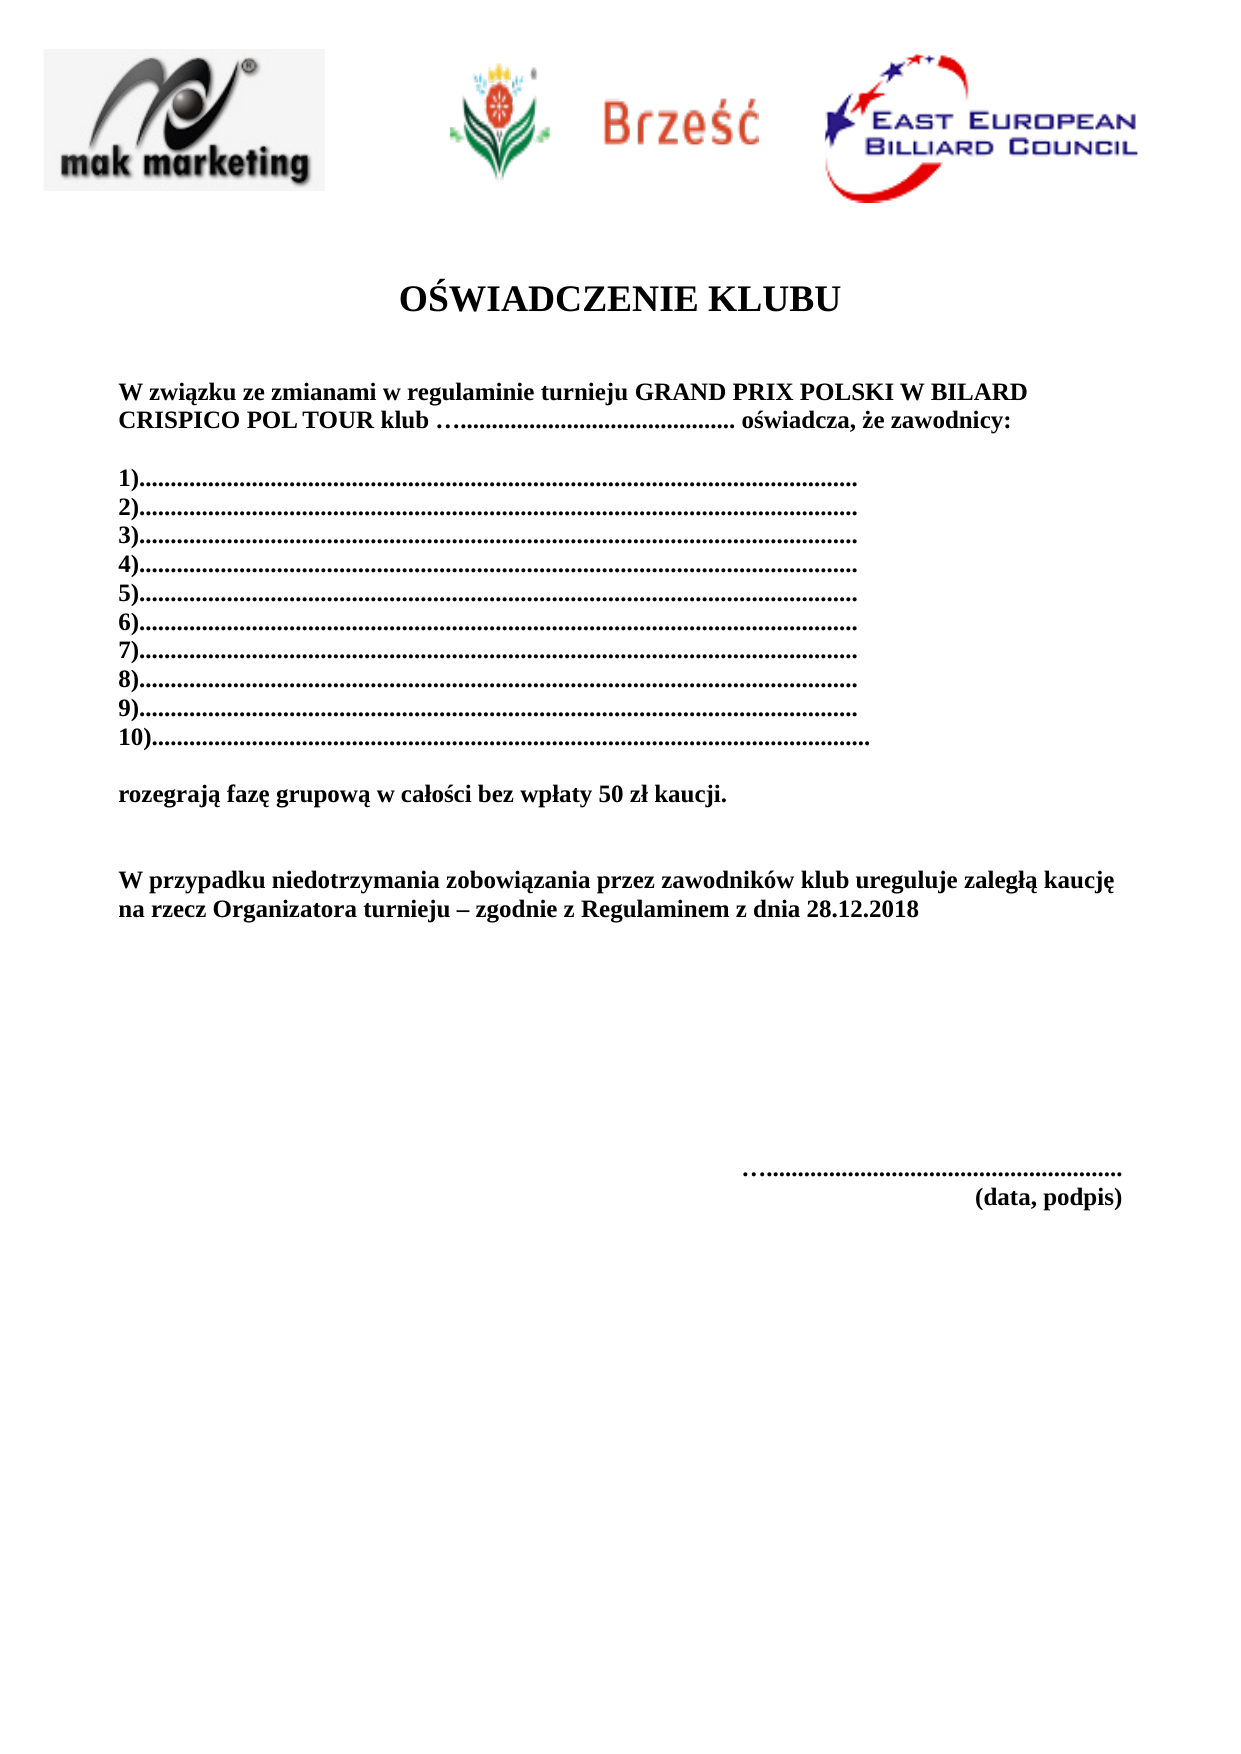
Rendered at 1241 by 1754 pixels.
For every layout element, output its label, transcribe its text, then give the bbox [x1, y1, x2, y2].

text 1)................................................................................................................... [118, 463, 1122, 492]
text rozegrają fazę grupową w całości bez wpłaty 50 zł kaucji. [118, 779, 1122, 808]
text 8)................................................................................................................... [118, 664, 1122, 693]
text (data, podpis) [118, 1182, 1122, 1211]
text 4)................................................................................................................... [118, 549, 1122, 578]
text …......................................................... [118, 1153, 1122, 1182]
text W związku ze zmianami w regulaminie turnieju GRAND PRIX POLSKI W BILARD CRISPICO POL TOUR klub …............................................ oświadcza, że zawodnicy: [118, 377, 1122, 434]
text 7)................................................................................................................... [118, 636, 1122, 664]
text 5)................................................................................................................... [118, 578, 1122, 607]
text 2)................................................................................................................... [118, 492, 1122, 521]
text 6)................................................................................................................... [118, 607, 1122, 636]
text 9)................................................................................................................... [118, 693, 1122, 722]
text 10)................................................................................................................... [118, 722, 1122, 751]
text OŚWIADCZENIE KLUBU [118, 276, 1122, 319]
picture [449, 63, 759, 183]
picture [824, 54, 1138, 203]
picture [43, 49, 325, 191]
text 3)................................................................................................................... [118, 521, 1122, 549]
text W przypadku niedotrzymania zobowiązania przez zawodników klub ureguluje zaległą kaucję na rzecz Organizatora turnieju – zgodnie z Regulaminem z dnia 28.12.2018 [118, 866, 1122, 923]
